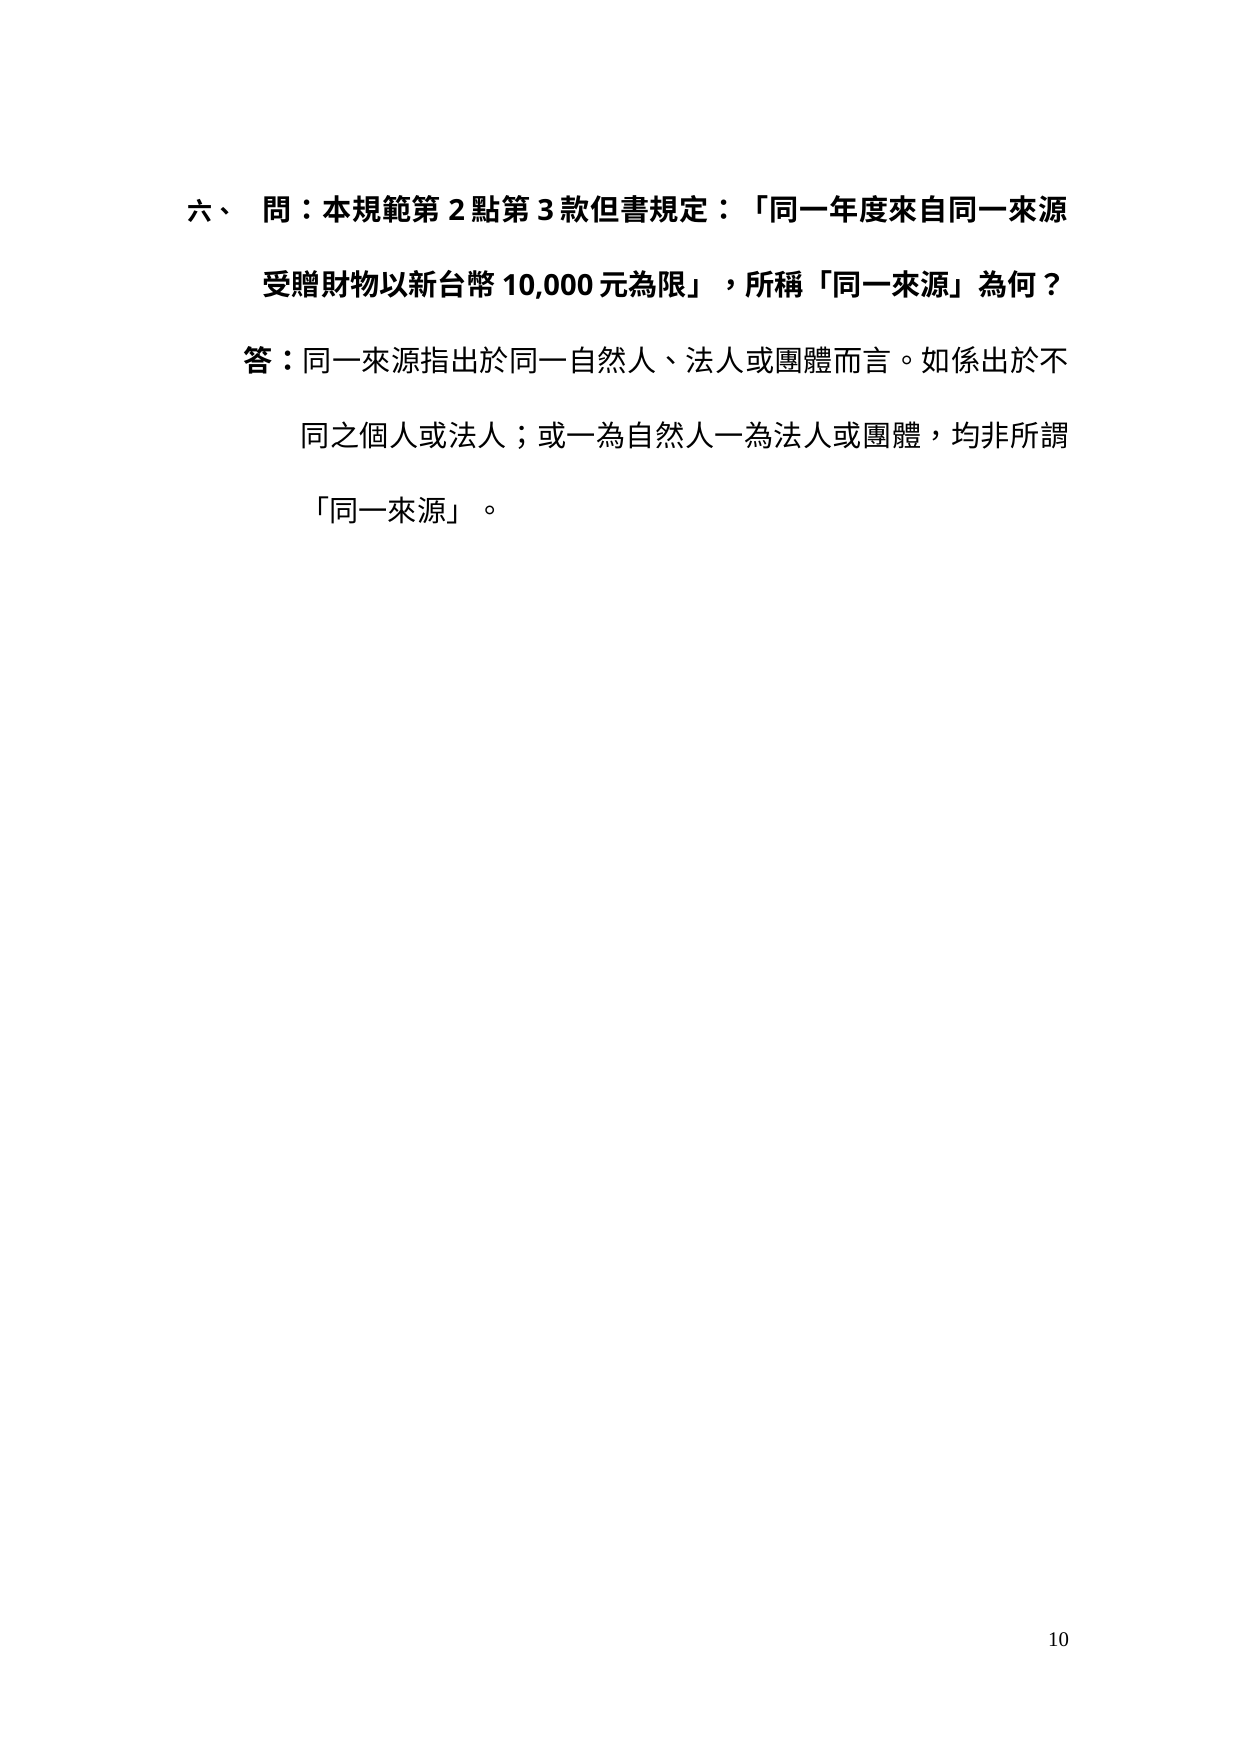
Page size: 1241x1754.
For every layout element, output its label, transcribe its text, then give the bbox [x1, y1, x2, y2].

text 答：同一來源指出於同一自然人、法人或團體而言。如係出於不同之個人或法人；或一為自然人一為法人或團體，均非所謂「同一來源」。 [244, 314, 1069, 539]
list 問：本規範第2點第3款但書規定：「同一年度來自同一來源受贈財物以新台幣10,000元為限」，所稱「同一來源」為何？ [187, 164, 1069, 314]
